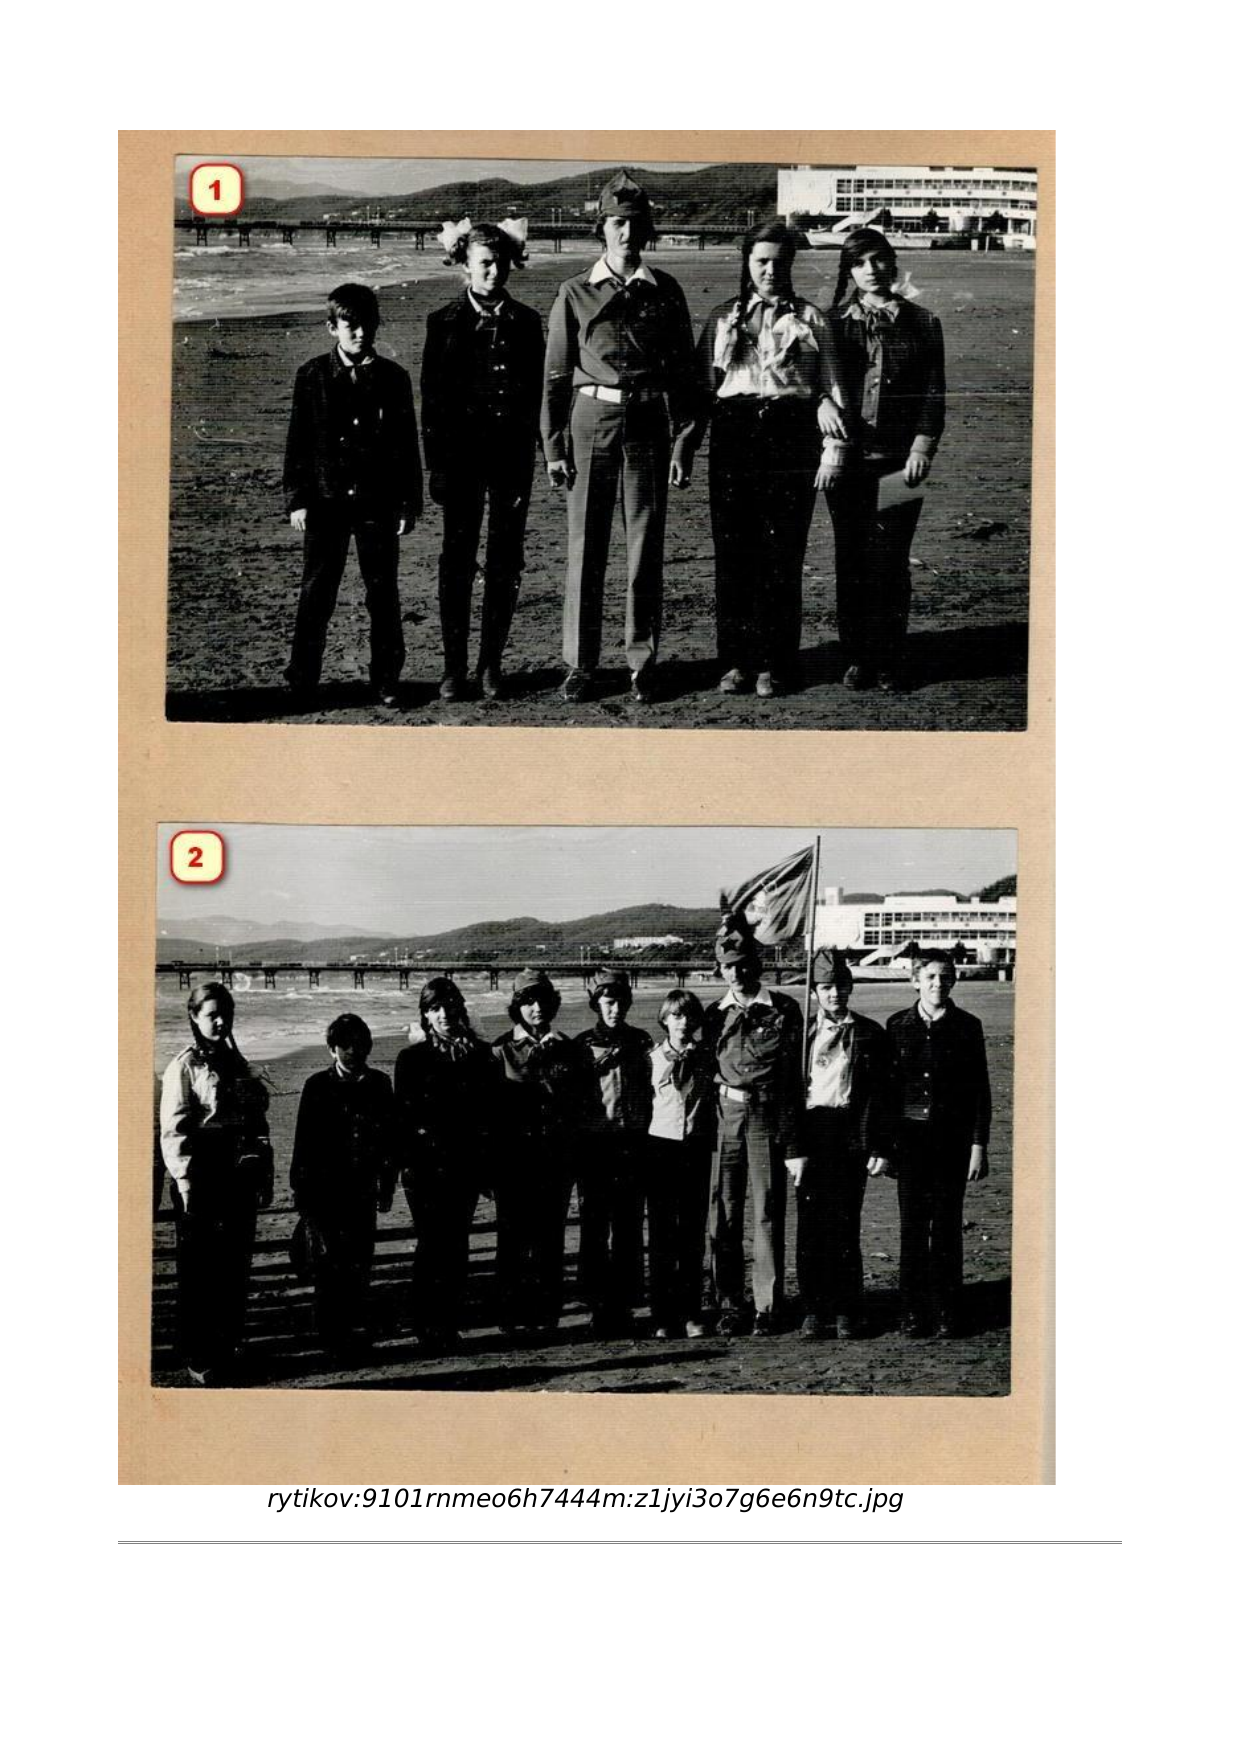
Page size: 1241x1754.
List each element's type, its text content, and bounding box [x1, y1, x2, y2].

text rytikov:9101rnmeo6h7444m:z1jyi3o7g6e6n9tc.jpg [118, 1485, 1056, 1514]
picture [118, 130, 1056, 1485]
